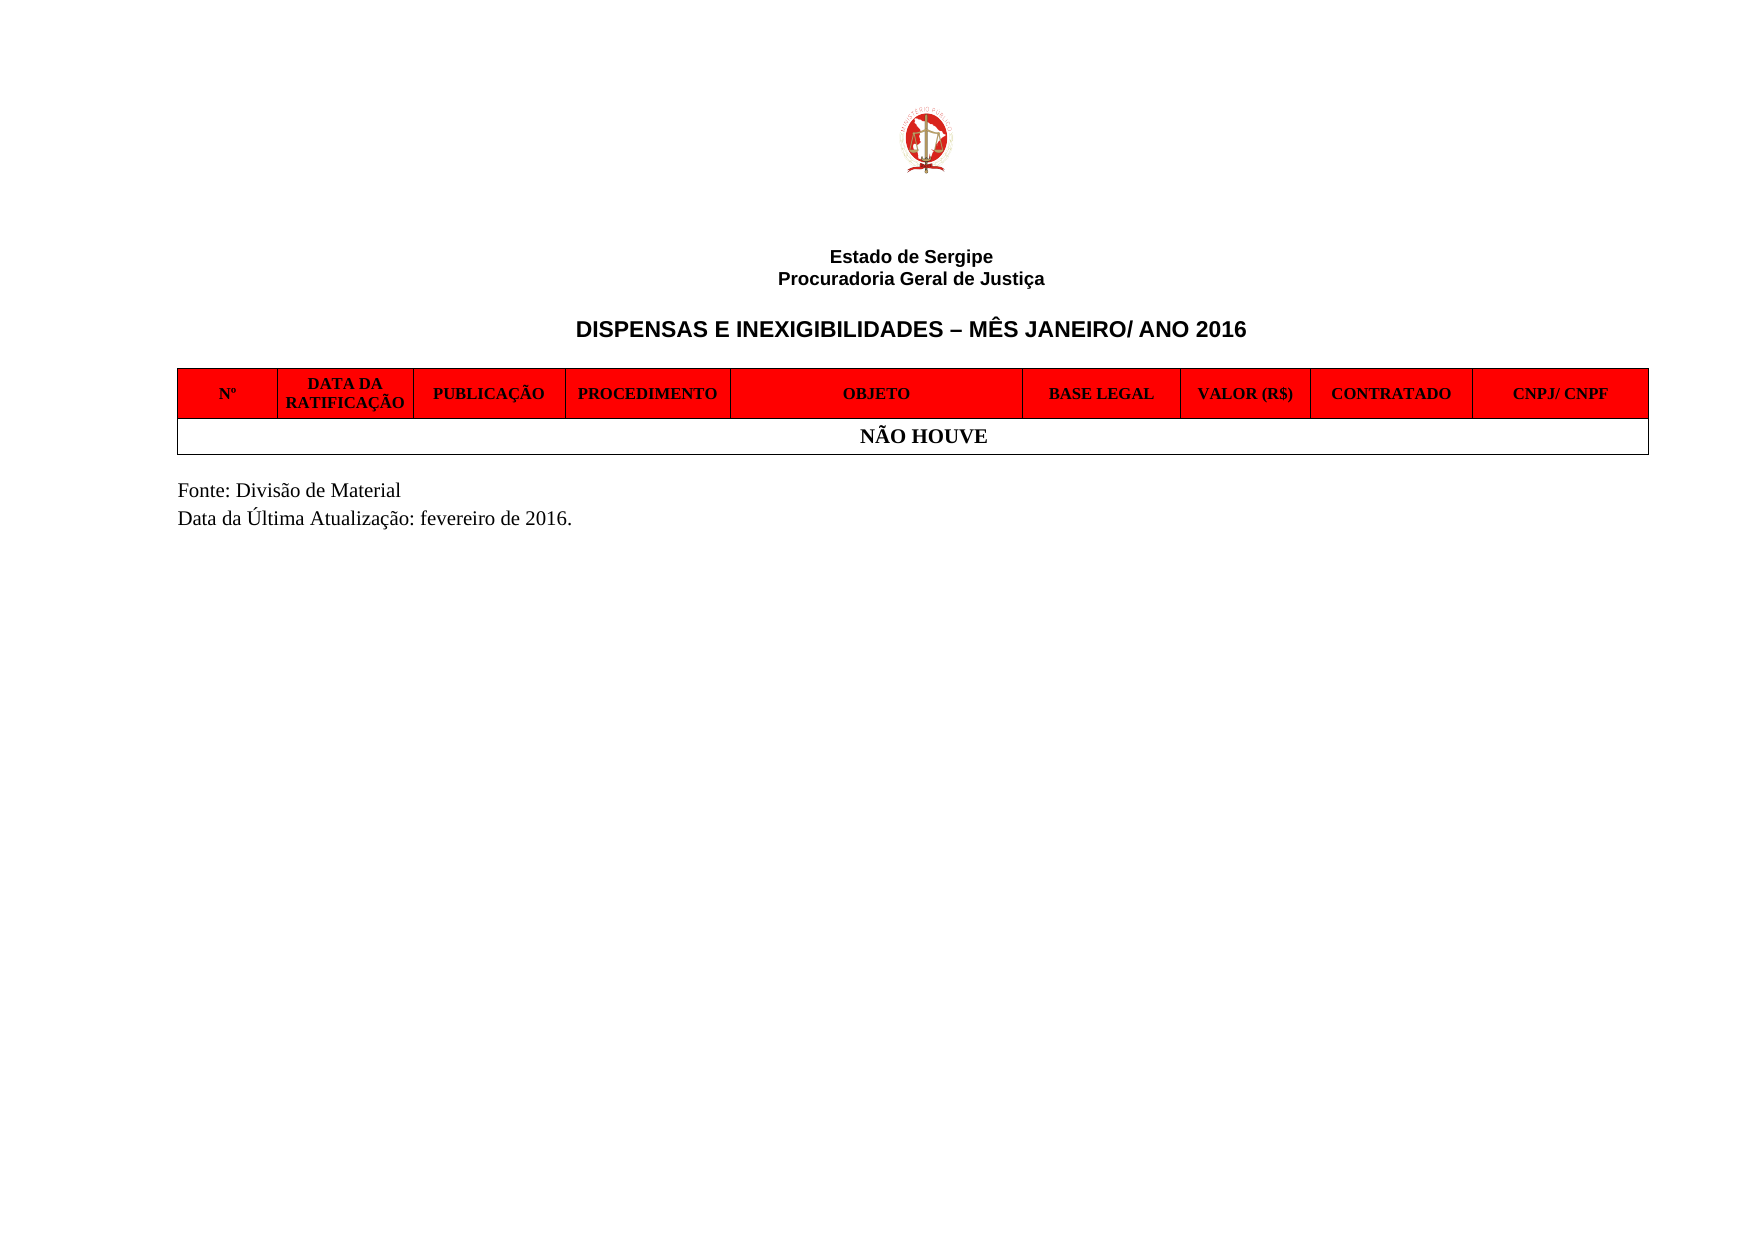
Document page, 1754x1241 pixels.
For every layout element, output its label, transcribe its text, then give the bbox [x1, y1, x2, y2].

table_header CONTRATADO [1311, 369, 1472, 418]
table_header DATA DA RATIFICAÇÃO [278, 369, 413, 418]
text Fonte: Divisão de Material Data da Última Atualização: fevereiro de 2016. [177, 478, 1646, 530]
table_header BASE LEGAL [1023, 369, 1180, 418]
table_header OBJETO [731, 369, 1022, 418]
table_header PUBLICAÇÃO [414, 369, 565, 418]
table_header VALOR (R$) [1181, 369, 1310, 418]
text DISPENSAS E INEXIGIBILIDADES – MÊS JANEIRO/ ANO 2016 [177, 316, 1646, 342]
table_cell NÃO HOUVE [178, 419, 1648, 454]
table_header PROCEDIMENTO [566, 369, 730, 418]
table_header CNPJ/ CNPF [1473, 369, 1648, 418]
table_header Nº [178, 369, 277, 418]
